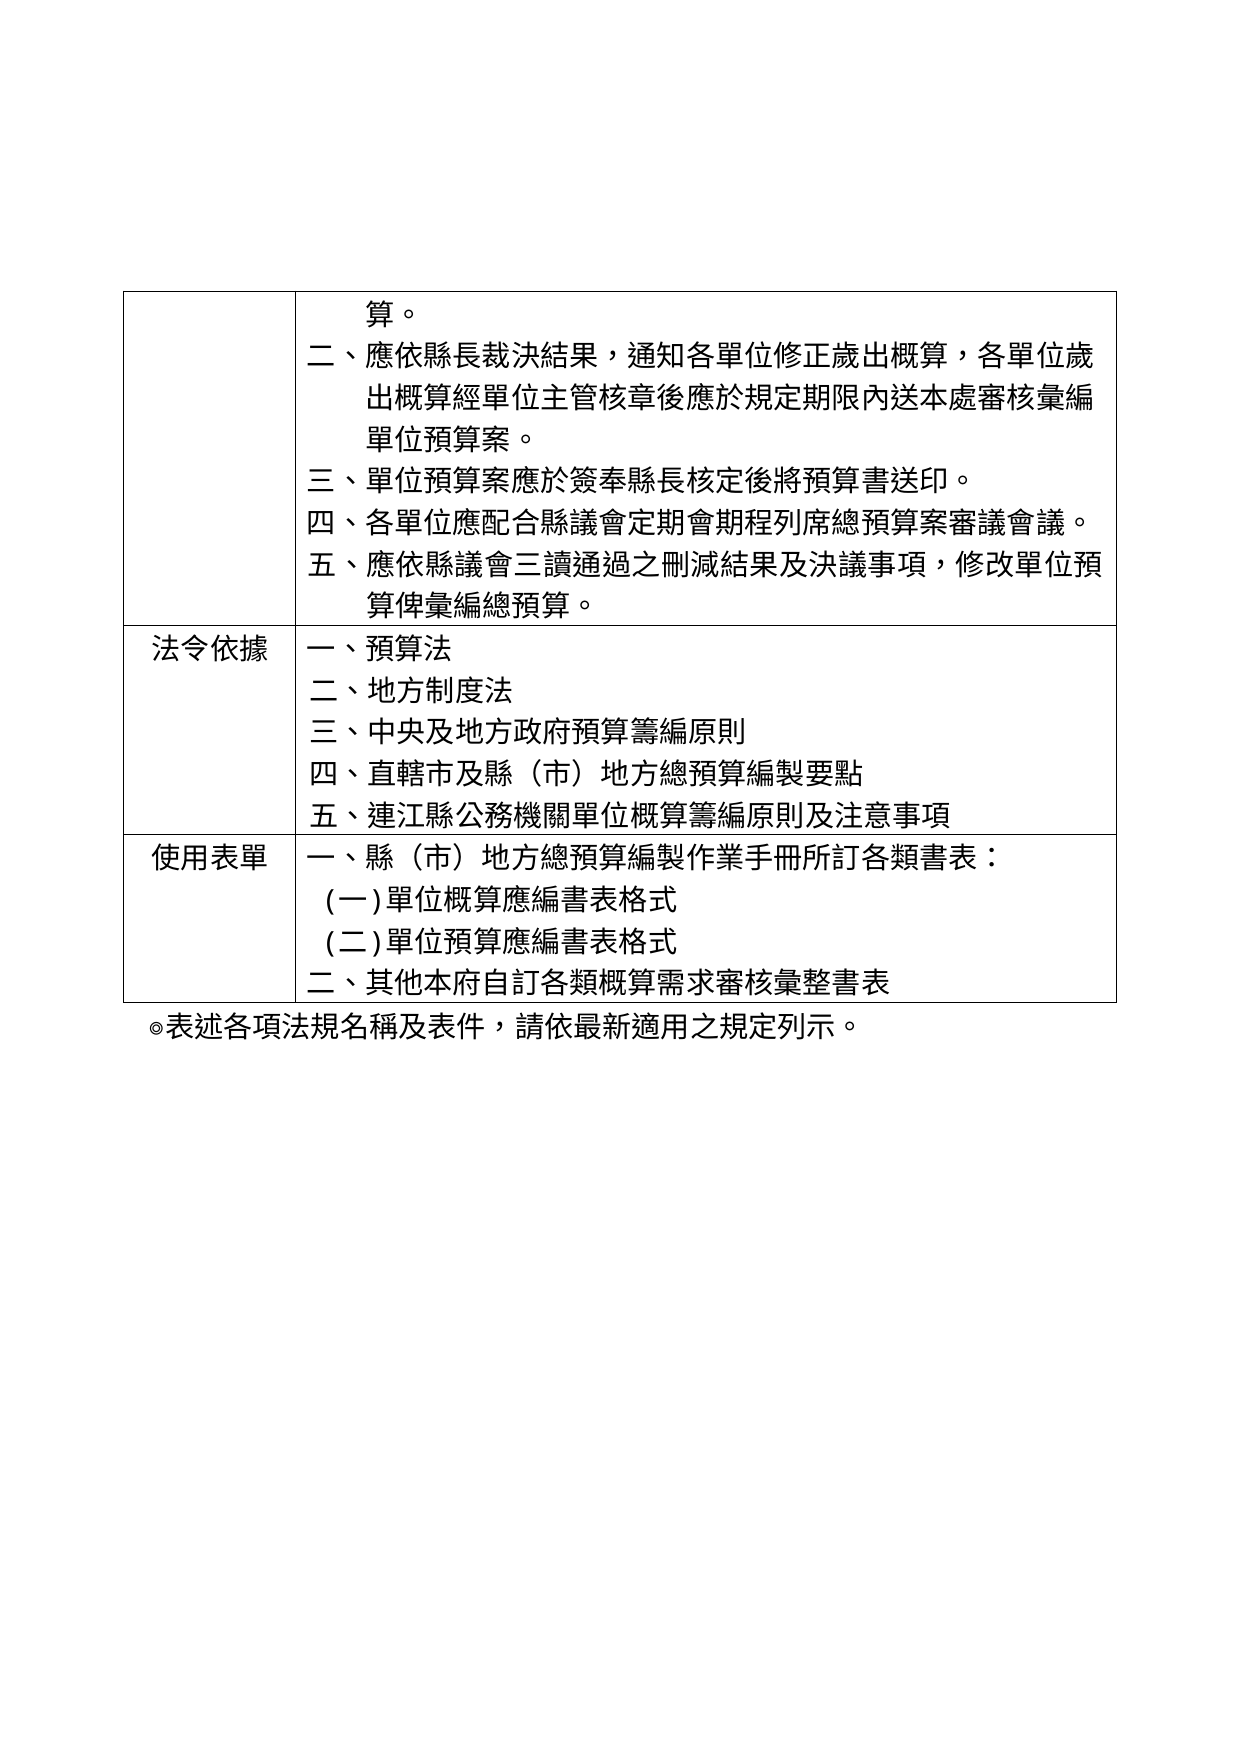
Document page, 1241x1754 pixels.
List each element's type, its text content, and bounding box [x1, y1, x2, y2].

table_cell 一、預算法 二、地方制度法 三、中央及地方政府預算籌編原則 四、直轄市及縣（市）地方總預算編製要點 五、連江縣公務機關單位概算籌編原則及注意事項 [296, 626, 1116, 834]
text ◎表述各項法規名稱及表件，請依最新適用之規定列示。 [147, 1003, 1122, 1046]
table_cell 使用表單 [124, 835, 295, 1002]
table_cell 算。 二、應依縣長裁決結果，通知各單位修正歲出概算，各單位歲出概算經單位主管核章後應於規定期限內送本處審核彙編單位預算案。 三、單位預算案應於簽奉縣長核定後將預算書送印。 四、各單位應配合縣議會定期會期程列席總預算案審議會議。 五、應依縣議會三讀通過之刪減結果及決議事項，修改單位預算俾彙編總預算。 [296, 292, 1116, 625]
table_cell 法令依據 [124, 626, 295, 834]
table_cell 一、縣（市）地方總預算編製作業手冊所訂各類書表： (一)單位概算應編書表格式 (二)單位預算應編書表格式 二、其他本府自訂各類概算需求審核彙整書表 [296, 835, 1116, 1002]
table_cell [124, 292, 295, 625]
